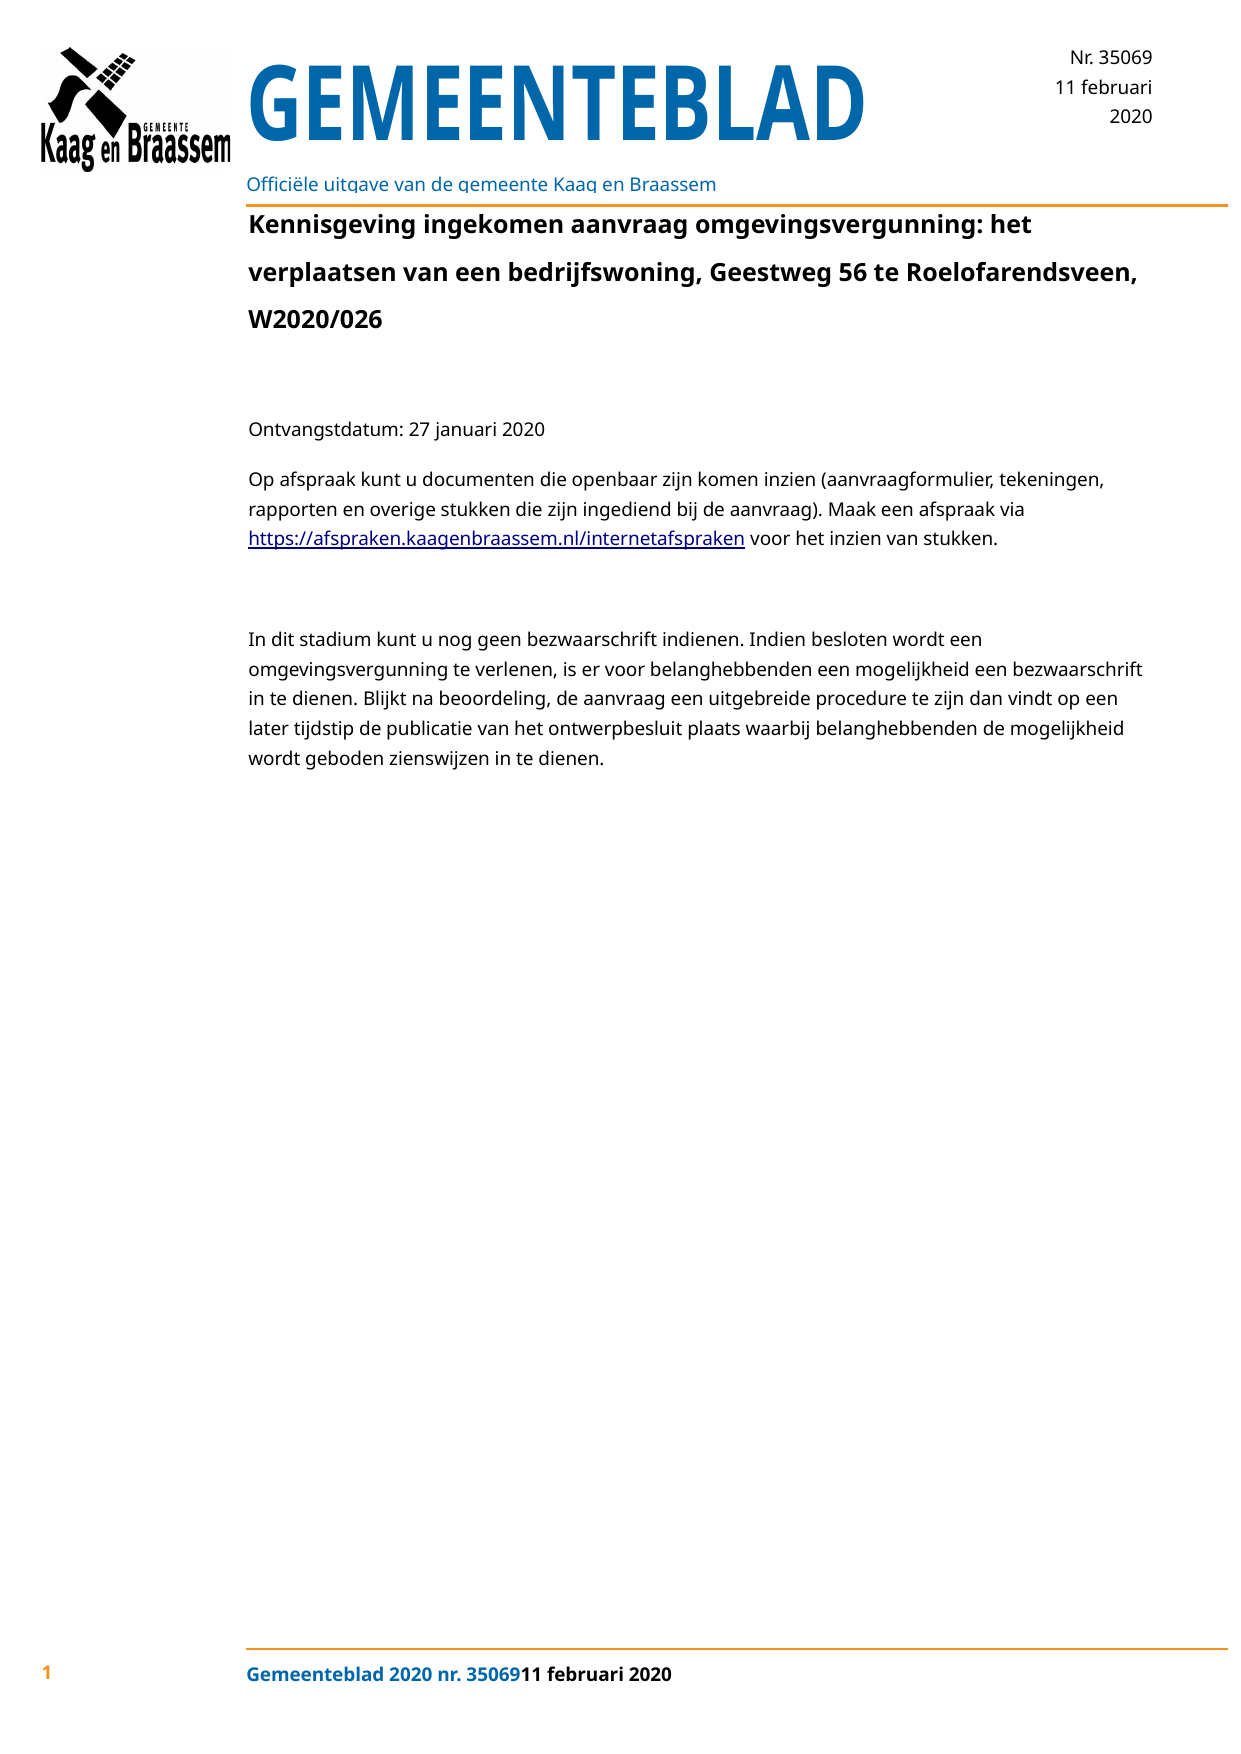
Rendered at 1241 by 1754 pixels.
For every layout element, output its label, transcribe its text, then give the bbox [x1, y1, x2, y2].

text Kennisgeving ingekomen aanvraag omgevingsvergunning: het verplaatsen van een bedrijfswoning, Geestweg 56 te Roelofarendsveen, W2020/026 [248, 207, 1152, 336]
text In dit stadium kunt u nog geen bezwaarschrift indienen. Indien besloten wordt een omgevingsvergunning te verlenen, is er voor belanghebbenden een mogelijkheid een bezwaarschrift in te dienen. Blijkt na beoordeling, de aanvraag een uitgebreide procedure te zijn dan vindt op een later tijdstip de publicatie van het ontwerpbesluit plaats waarbij belanghebbenden de mogelijkheid wordt geboden zienswijzen in te dienen. [248, 626, 1152, 770]
text Op afspraak kunt u documenten die openbaar zijn komen inzien (aanvraagformulier, tekeningen, rapporten en overige stukken die zijn ingediend bij de aanvraag). Maak een afspraak via https://afspraken.kaagenbraassem.nl/internetafspraken voor het inzien van stukken. [248, 466, 1152, 551]
picture [41, 47, 231, 172]
text Ontvangstdatum: 27 januari 2020 [248, 416, 1152, 442]
